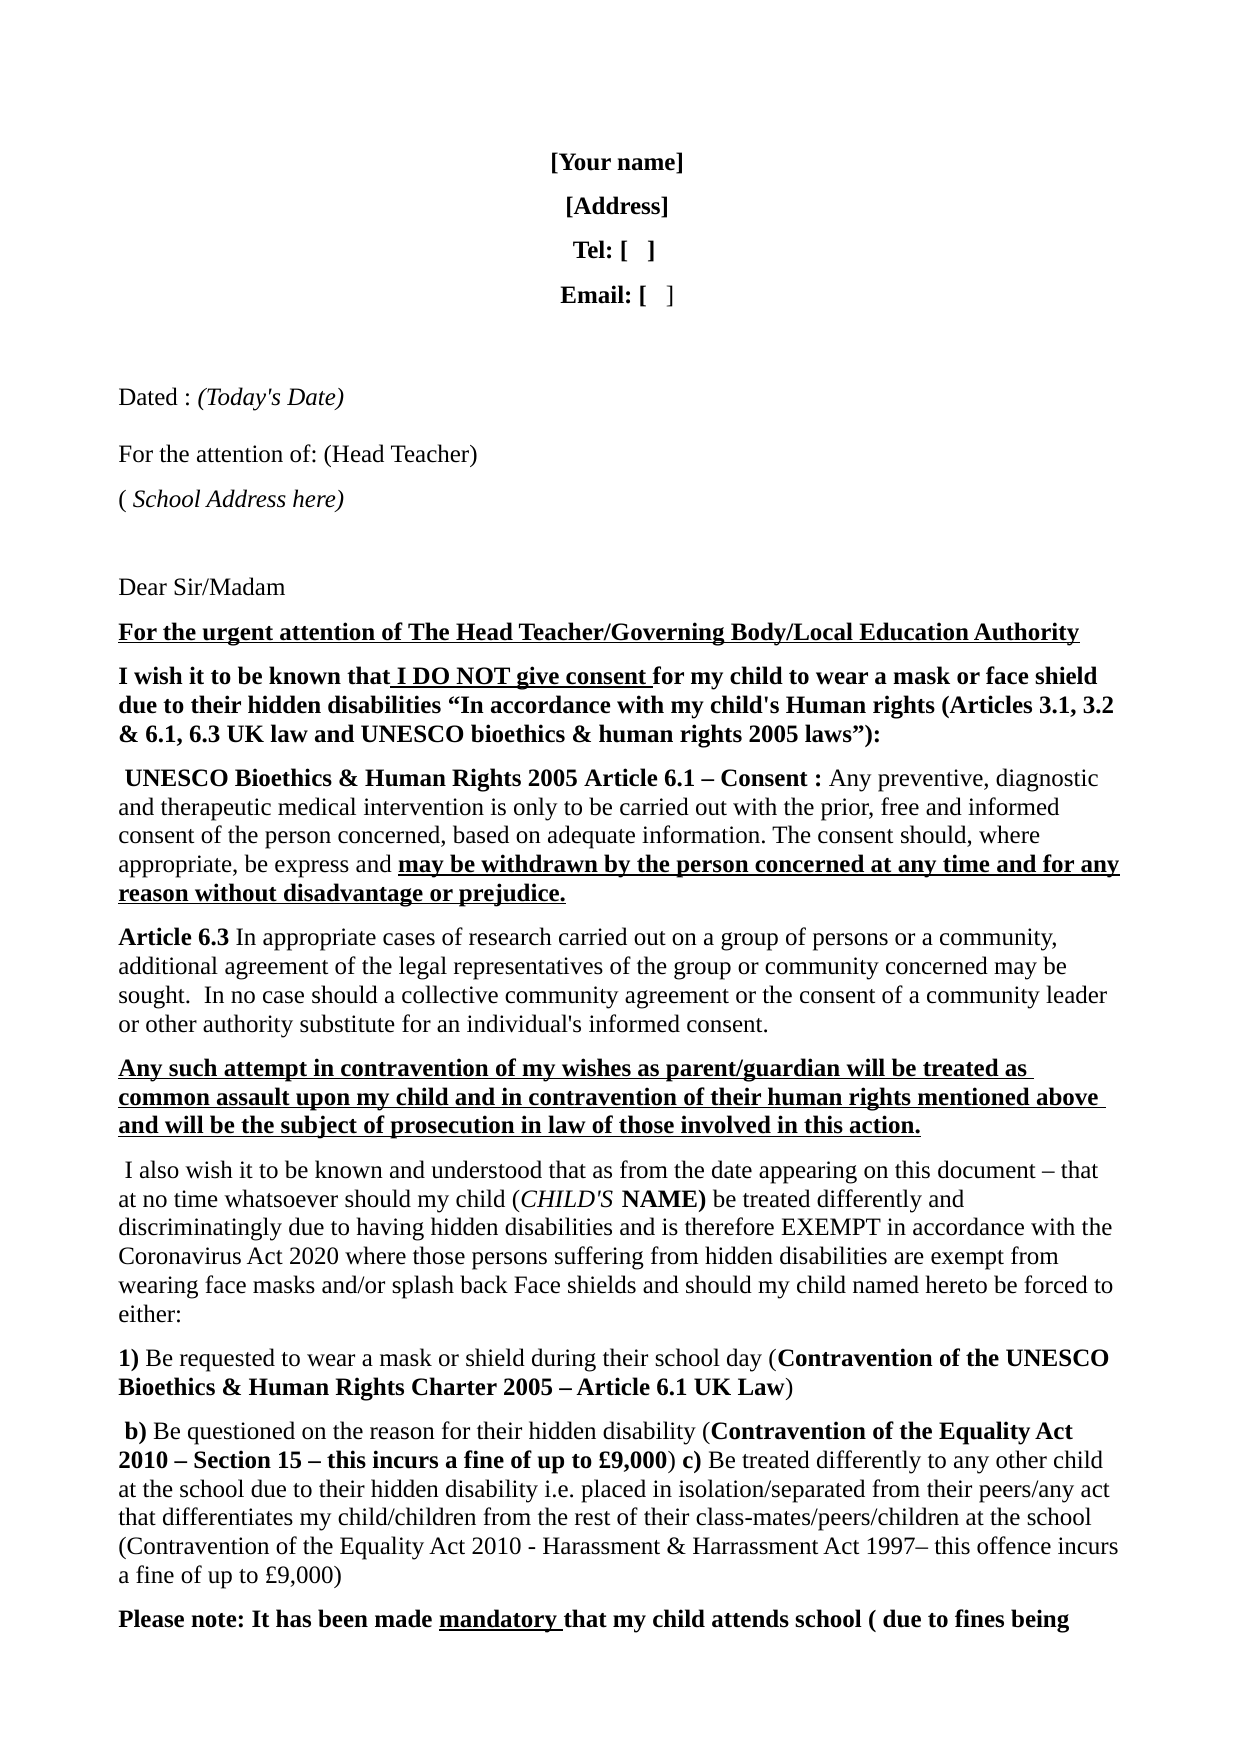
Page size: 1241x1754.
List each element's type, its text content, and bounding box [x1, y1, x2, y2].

text 1) Be requested to wear a mask or shield during their school day (Contravention of the UNESCO Bioethics & Human Rights Charter 2005 – Article 6.1 UK Law) [118, 1343, 1122, 1401]
text I wish it to be known that I DO NOT give consent for my child to wear a mask or face shield due to their hidden disabilities “In accordance with my child's Human rights (Articles 3.1, 3.2 & 6.1, 6.3 UK law and UNESCO bioethics & human rights 2005 laws”): [118, 661, 1122, 747]
text Dated : (Today's Date) For the attention of: (Head Teacher) [118, 324, 1122, 468]
text b) Be questioned on the reason for their hidden disability (Contravention of the Equality Act 2010 – Section 15 – this incurs a fine of up to £9,000) c) Be treated differently to any other child at the school due to their hidden disability i.e. placed in isolation/separated from their peers/any act that differentiates my child/children from the rest of their class-mates/peers/children at the school (Contravention of the Equality Act 2010 - Harassment & Harrassment Act 1997– this offence incurs a fine of up to £9,000) [118, 1416, 1122, 1589]
text I also wish it to be known and understood that as from the date appearing on this document – that at no time whatsoever should my child (CHILD'S NAME) be treated differently and discriminatingly due to having hidden disabilities and is therefore EXEMPT in accordance with the Coronavirus Act 2020 where those persons suffering from hidden disabilities are exempt from wearing face masks and/or splash back Face shields and should my child named hereto be forced to either: [118, 1155, 1122, 1327]
text Please note: It has been made mandatory that my child attends school ( due to fines being [118, 1604, 1122, 1633]
text UNESCO Bioethics & Human Rights 2005 Article 6.1 – Consent : Any preventive, diagnostic and therapeutic medical intervention is only to be carried out with the prior, free and informed consent of the person concerned, based on adequate information. The consent should, where appropriate, be express and may be withdrawn by the person concerned at any time and for any reason without disadvantage or prejudice. [118, 763, 1122, 907]
text Email: [ ] [118, 280, 1122, 309]
text Dear Sir/Madam [118, 572, 1122, 601]
text For the urgent attention of The Head Teacher/Governing Body/Local Education Authority [118, 617, 1122, 646]
text Article 6.3 In appropriate cases of research carried out on a group of persons or a community, additional agreement of the legal representatives of the group or community concerned may be sought. In no case should a collective community agreement or the consent of a community leader or other authority substitute for an individual's informed consent. [118, 922, 1122, 1037]
text Tel: [ ] [118, 236, 1122, 264]
text Any such attempt in contravention of my wishes as parent/guardian will be treated as common assault upon my child and in contravention of their human rights mentioned above and will be the subject of prosecution in law of those involved in this action. [118, 1053, 1122, 1139]
text [Your name] [118, 118, 1122, 176]
text ( School Address here) [118, 484, 1122, 512]
text [Address] [118, 191, 1122, 220]
